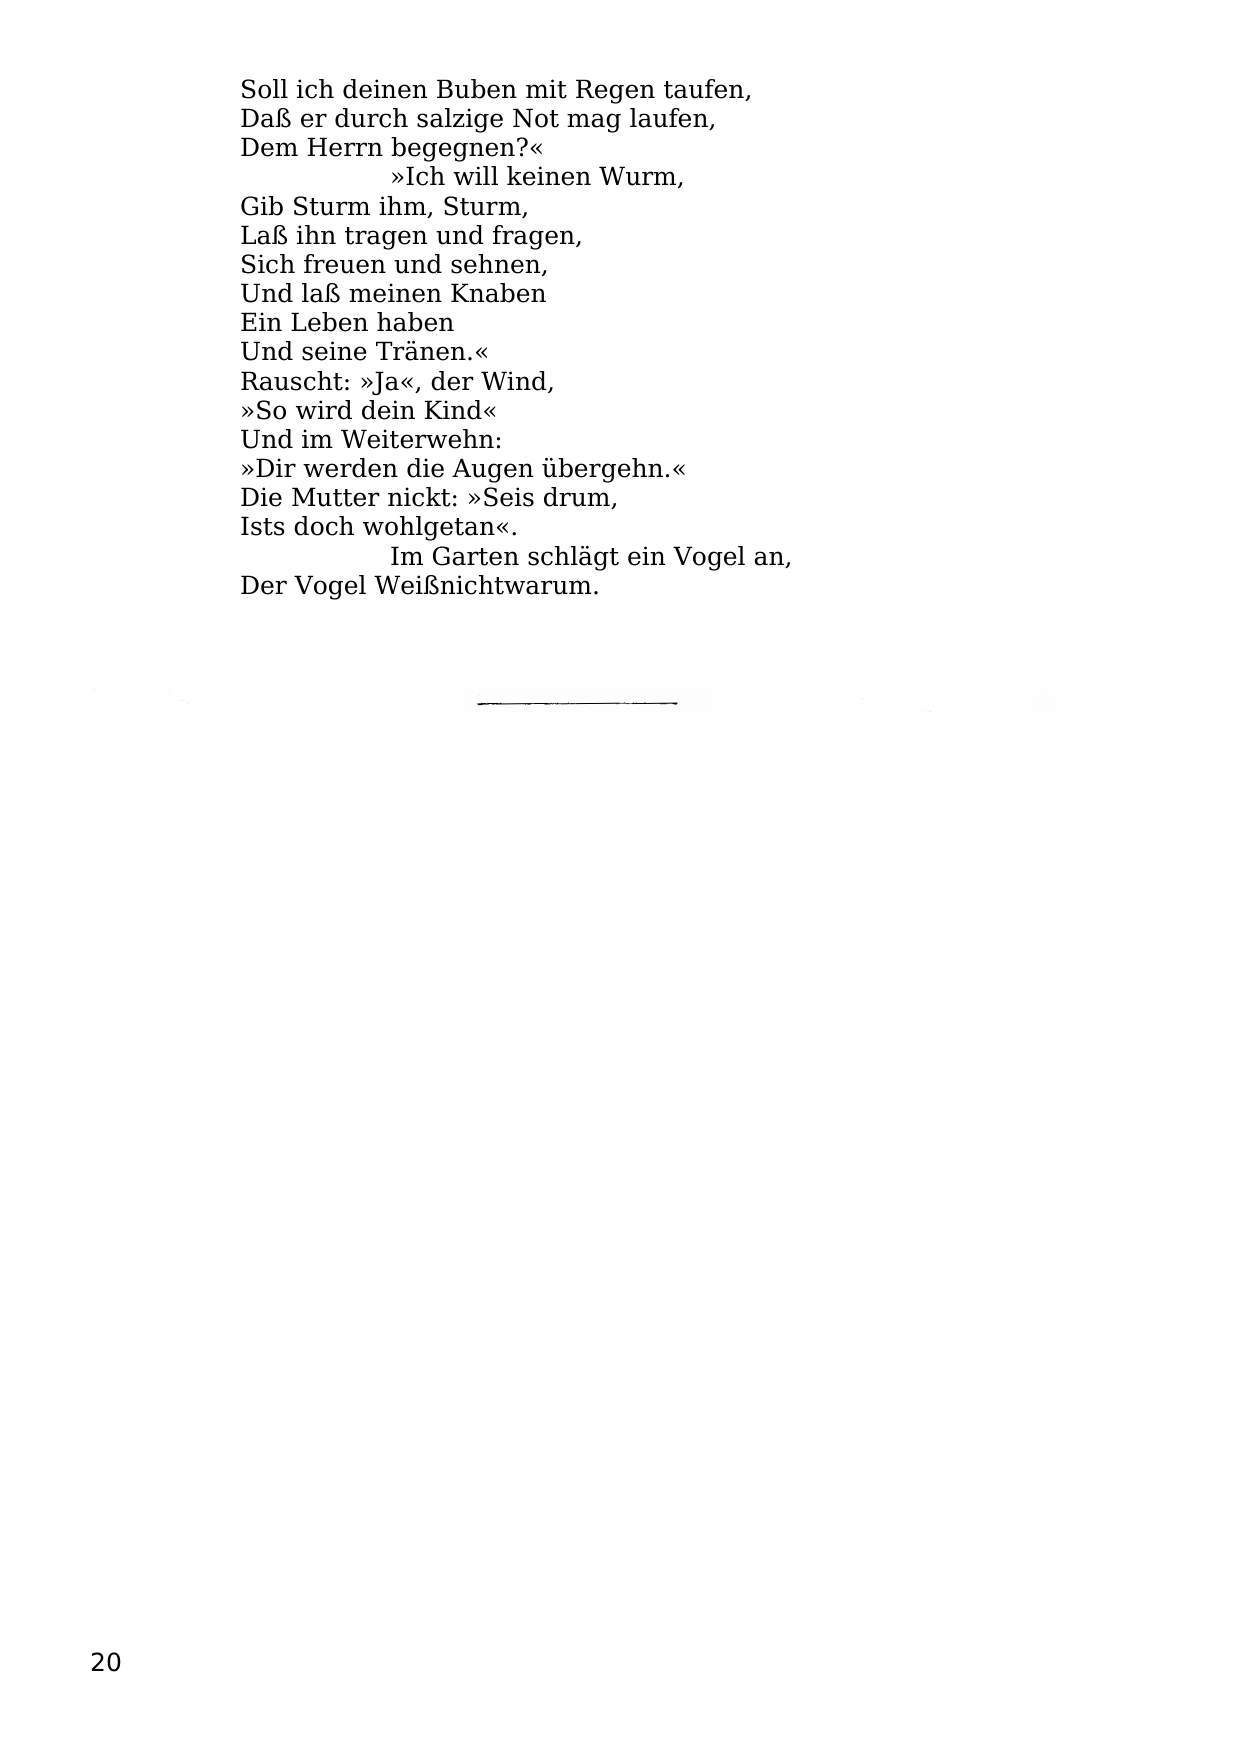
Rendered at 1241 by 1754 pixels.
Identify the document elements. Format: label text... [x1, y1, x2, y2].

text Die Mutter nickt: »Seis drum, [240, 483, 1091, 512]
text Soll ich deinen Buben mit Regen taufen, [240, 75, 1091, 104]
text Laß ihn tragen und fragen, [240, 221, 1091, 250]
text Ein Leben haben [240, 308, 1091, 337]
text Gib Sturm ihm, Sturm, [240, 192, 1091, 221]
text Dem Herrn begegnen?« [240, 133, 1091, 162]
text Daß er durch salzige Not mag laufen, [240, 104, 1091, 133]
text Sich freuen und sehnen, [240, 250, 1091, 279]
picture [90, 687, 1091, 718]
text Der Vogel Weißnichtwarum. [240, 571, 1091, 600]
text Ists doch wohlgetan«. [240, 512, 1091, 542]
text »Dir werden die Augen übergehn.« [240, 454, 1091, 483]
text Und laß meinen Knaben [240, 279, 1091, 308]
text »So wird dein Kind« [240, 396, 1091, 425]
text »Ich will keinen Wurm, [240, 162, 1091, 192]
text Und seine Tränen.« [240, 337, 1091, 367]
text Und im Weiterwehn: [240, 425, 1091, 454]
text Rauscht: »Ja«, der Wind, [240, 367, 1091, 396]
text Im Garten schlägt ein Vogel an, [240, 542, 1091, 571]
